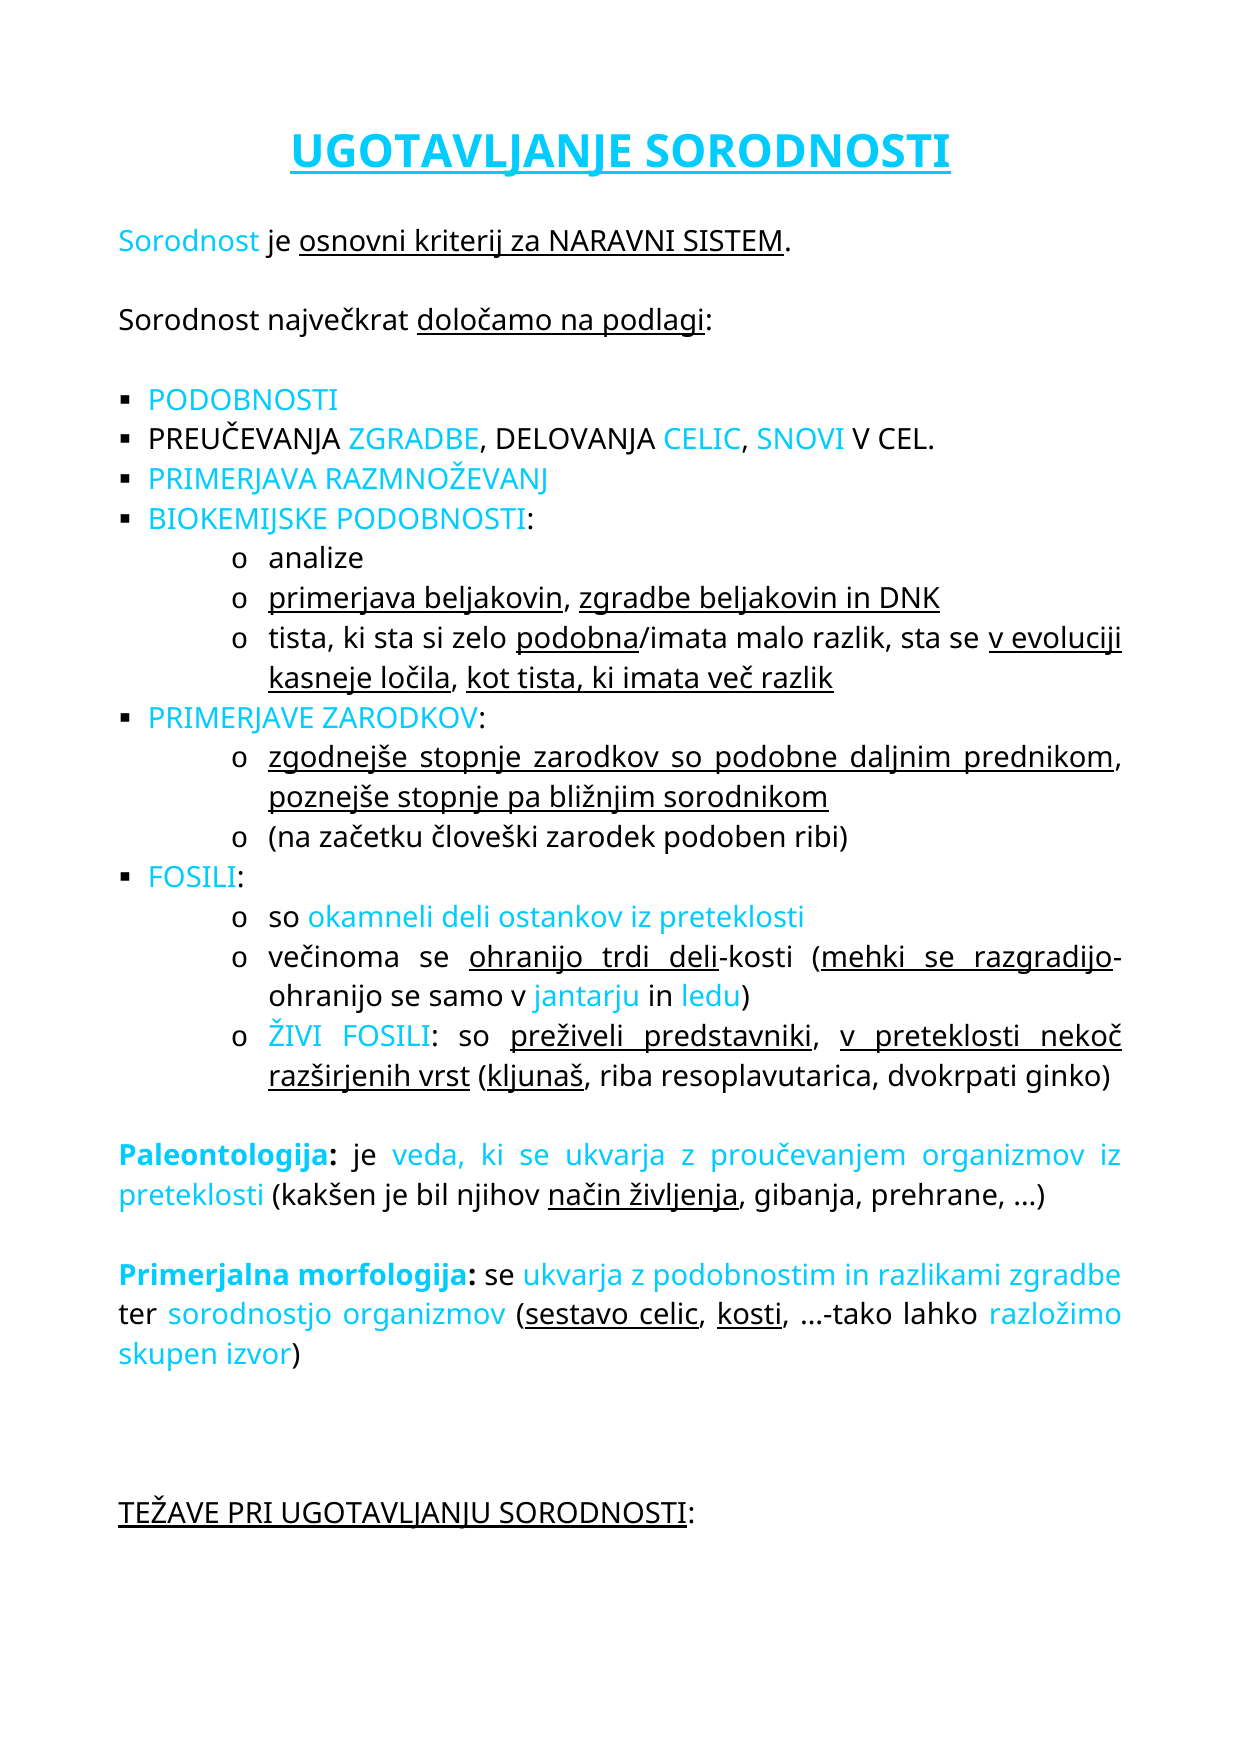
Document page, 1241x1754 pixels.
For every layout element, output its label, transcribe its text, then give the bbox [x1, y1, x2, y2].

list PODOBNOSTI [118, 379, 1122, 419]
text UGOTAVLJANJE SORODNOSTI [118, 118, 1122, 181]
list so okamneli deli ostankov iz preteklosti [231, 896, 1122, 936]
list zgodnejše stopnje zarodkov so podobne daljnim prednikom, poznejše stopnje pa bližnjim sorodnikom [231, 737, 1122, 816]
text Paleontologija: je veda, ki se ukvarja z proučevanjem organizmov iz preteklosti (kakšen je bil njihov način življenja, gibanja, prehrane, …) [118, 1135, 1122, 1214]
list tista, ki sta si zelo podobna/imata malo razlik, sta se v evoluciji kasneje ločila, kot tista, ki imata več razlik [231, 617, 1122, 697]
list primerjava beljakovin, zgradbe beljakovin in DNK [231, 578, 1122, 617]
list analize [231, 538, 1122, 578]
text Sorodnost je osnovni kriterij za NARAVNI SISTEM. [118, 220, 1122, 260]
list večinoma se ohranijo trdi deli-kosti (mehki se razgradijo-ohranijo se samo v jantarju in ledu) [231, 936, 1122, 1015]
text Sorodnost največkrat določamo na podlagi: [118, 299, 1122, 339]
list (na začetku človeški zarodek podoben ribi) [231, 816, 1122, 856]
text TEŽAVE PRI UGOTAVLJANJU SORODNOSTI: [118, 1492, 1122, 1532]
text Primerjalna morfologija: se ukvarja z podobnostim in razlikami zgradbe ter sorodnostjo organizmov (sestavo celic, kosti, …-tako lahko razložimo skupen izvor) [118, 1254, 1122, 1373]
list ŽIVI FOSILI: so preživeli predstavniki, v preteklosti nekoč razširjenih vrst (kljunaš, riba resoplavutarica, dvokrpati ginko) [231, 1015, 1122, 1095]
list FOSILI: [118, 856, 1122, 896]
list PRIMERJAVE ZARODKOV: [118, 697, 1122, 737]
list PRIMERJAVA RAZMNOŽEVANJ [118, 458, 1122, 498]
list BIOKEMIJSKE PODOBNOSTI: [118, 498, 1122, 538]
list PREUČEVANJA ZGRADBE, DELOVANJA CELIC, SNOVI V CEL. [118, 419, 1122, 458]
